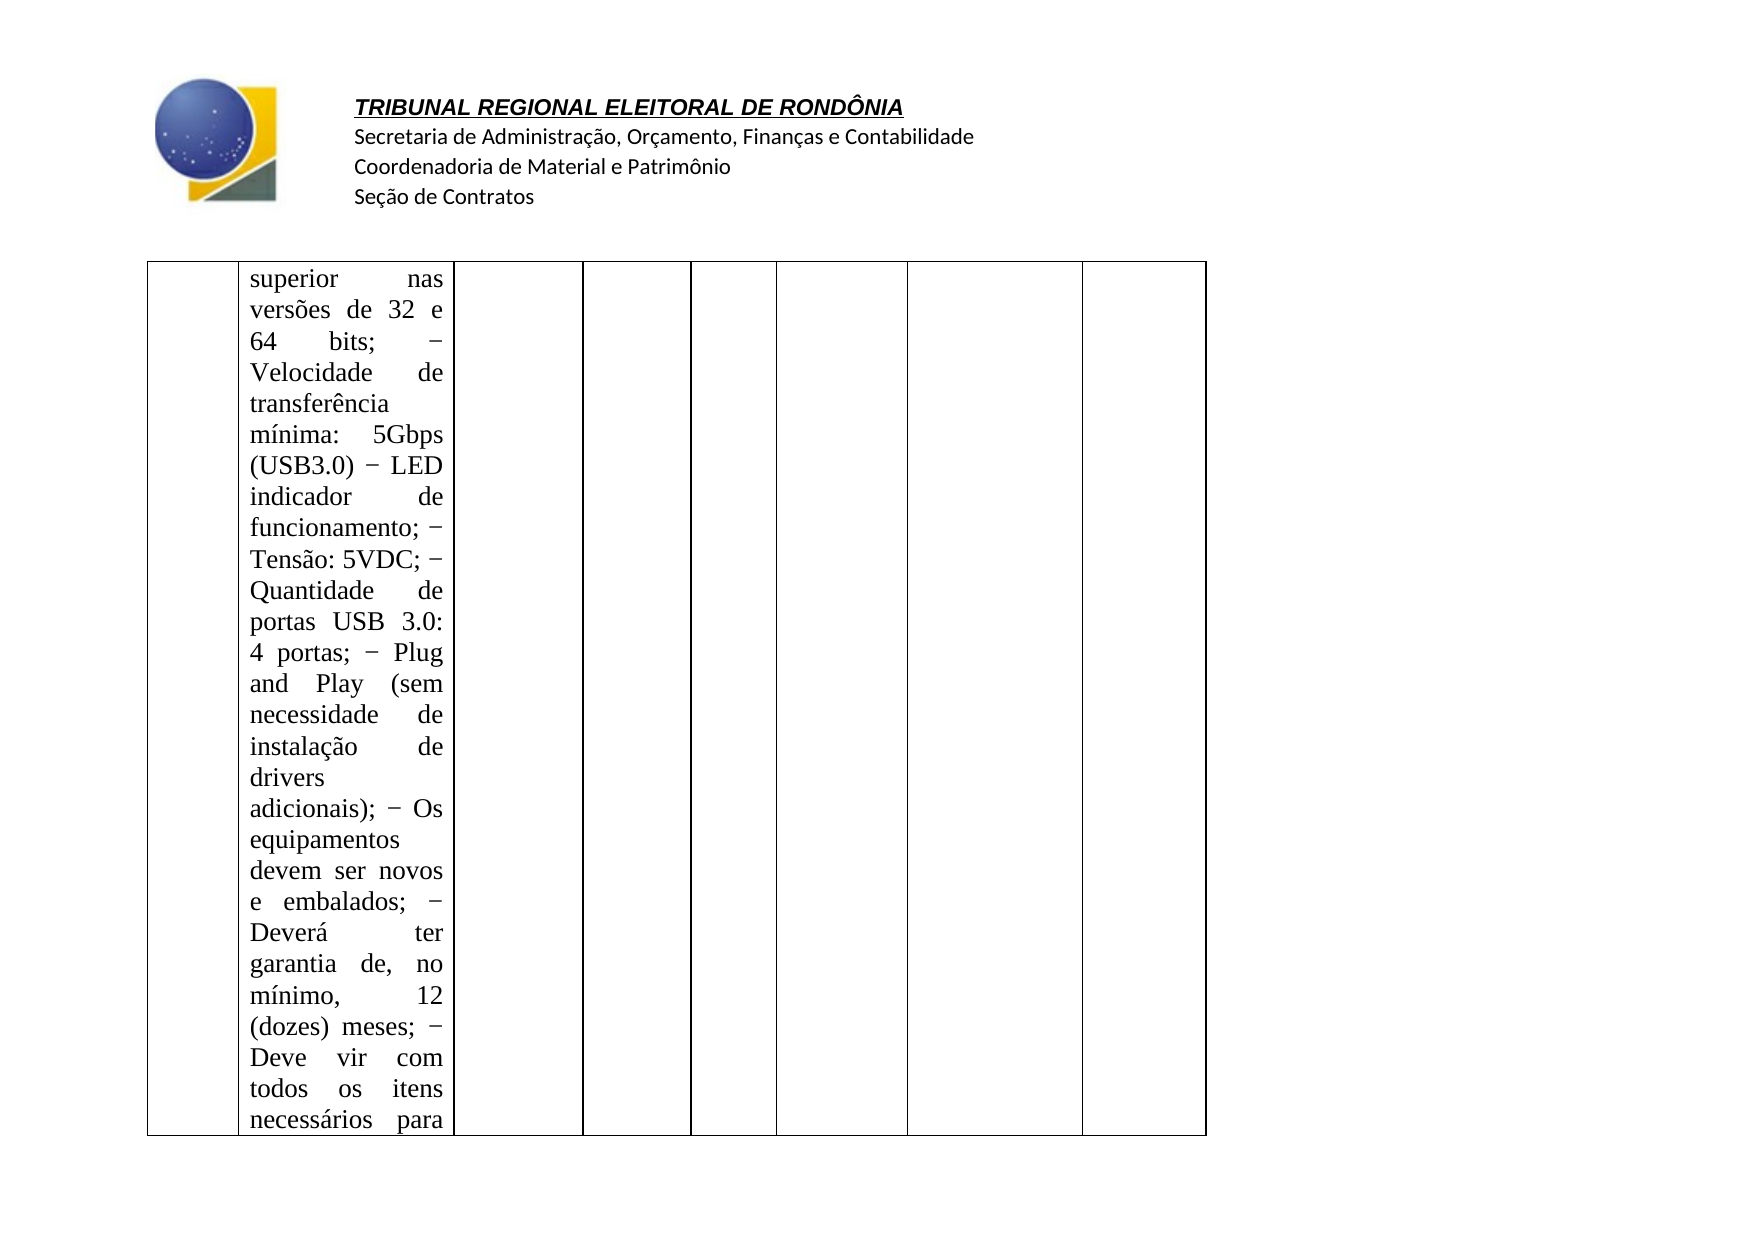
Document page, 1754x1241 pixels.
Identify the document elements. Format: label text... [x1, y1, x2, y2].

table_cell [584, 262, 690, 1134]
table_cell [455, 262, 582, 1134]
table_cell [908, 262, 1082, 1134]
table_cell [1083, 262, 1205, 1134]
table_cell superior nas versões de 32 e 64 bits; − Velocidade de transferência mínima: 5Gbps (USB3.0) − LED indicador de funcionamento; − Tensão: 5VDC; − Quantidade de portas USB 3.0: 4 portas; − Plug and Play (sem necessidade de instalação de drivers adicionais); − Os equipamentos devem ser novos e embalados; − Deverá ter garantia de, no mínimo, 12 (dozes) meses; − Deve vir com todos os itens necessários para [239, 262, 453, 1134]
table_cell [777, 262, 907, 1134]
table_cell [692, 262, 776, 1134]
table_cell [148, 262, 238, 1134]
